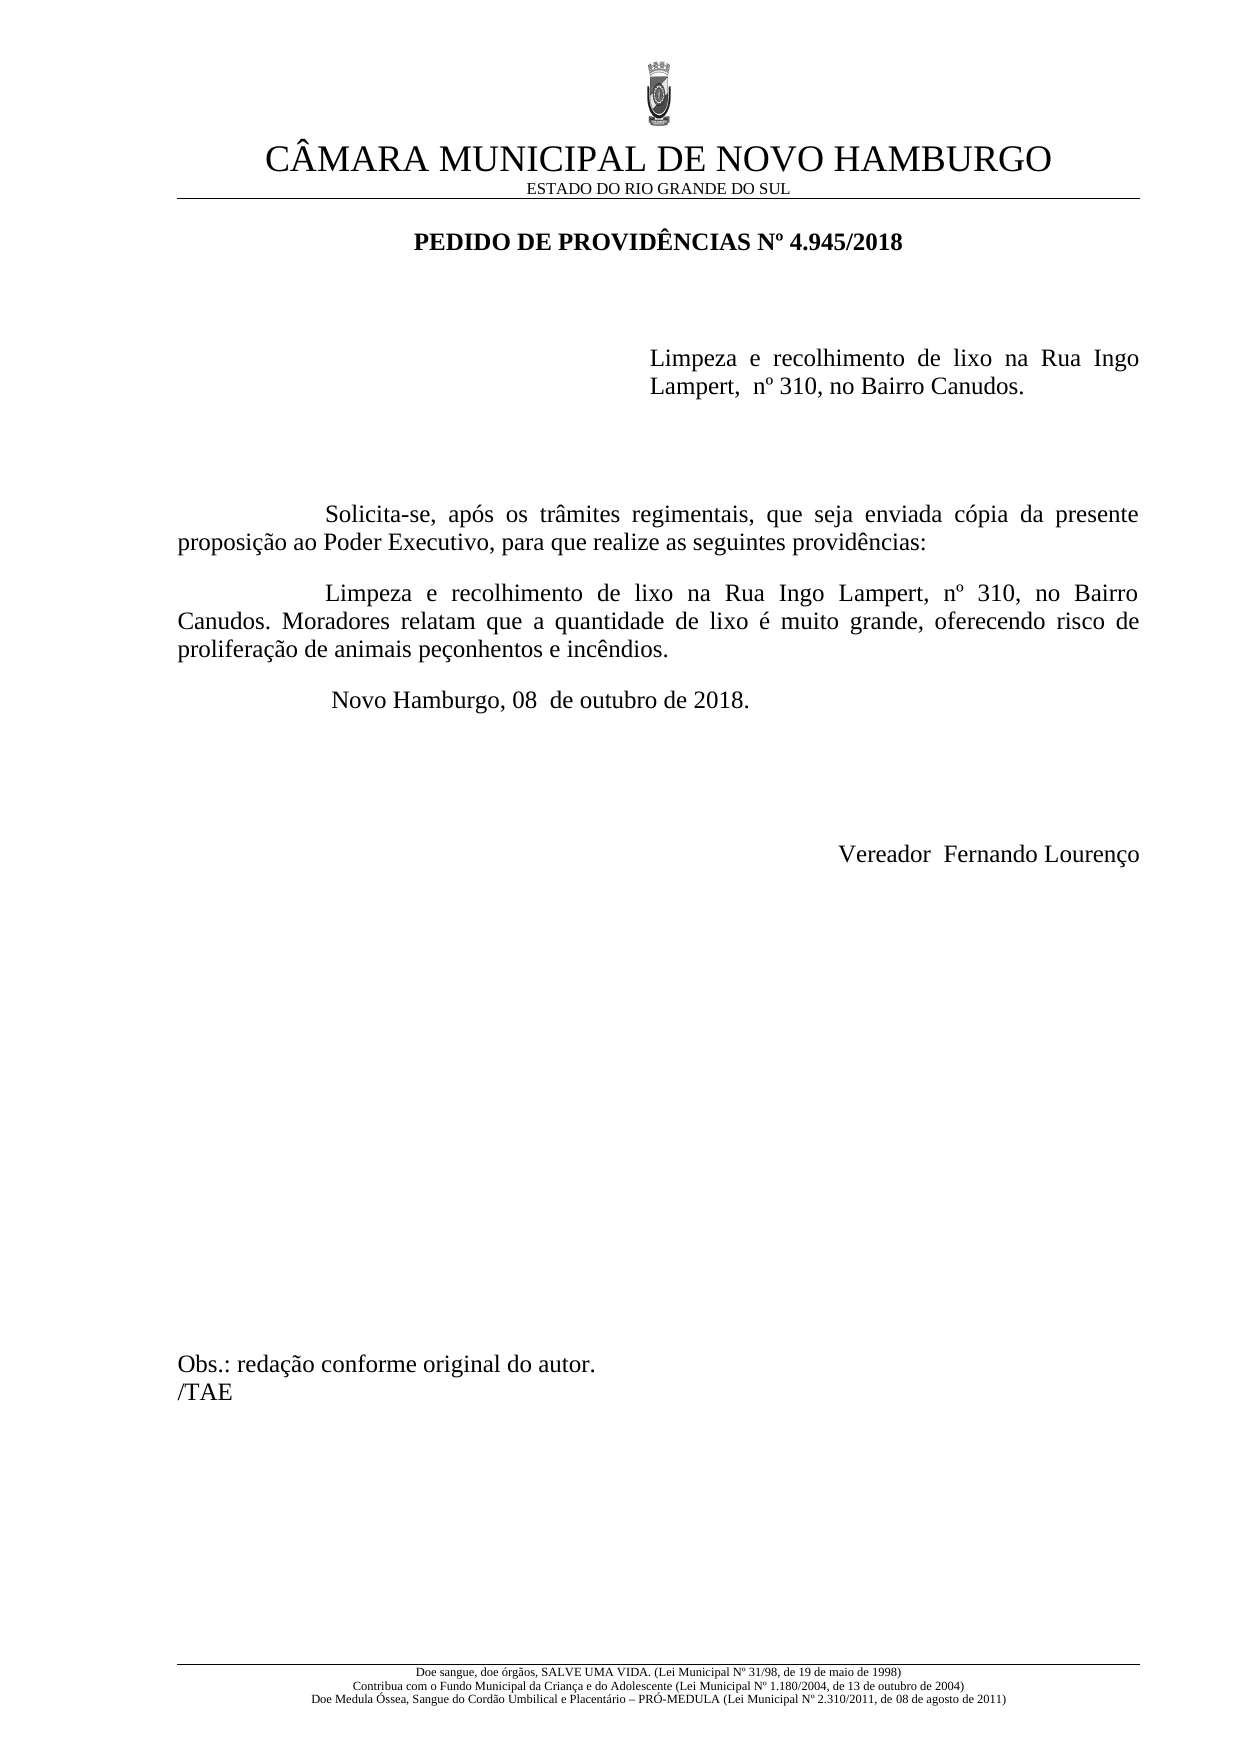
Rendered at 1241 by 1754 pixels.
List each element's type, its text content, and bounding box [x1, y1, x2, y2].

text Novo Hamburgo, 08 de outubro de 2018. [177, 686, 1140, 714]
text /TAE [177, 1378, 1140, 1406]
text Limpeza e recolhimento de lixo na Rua Ingo Lampert, nº 310, no Bairro Canudos. Moradores relatam que a quantidade de lixo é muito grande, oferecendo risco de proliferação de animais peçonhentos e incêndios. [177, 579, 1140, 662]
text Solicita-se, após os trâmites regimentais, que seja enviada cópia da presente proposição ao Poder Executivo, para que realize as seguintes providências: [177, 500, 1140, 556]
text Vereador Fernando Lourenço [177, 840, 1140, 867]
text PEDIDO DE PROVIDÊNCIAS Nº 4.945/2018 [177, 228, 1140, 256]
text Limpeza e recolhimento de lixo na Rua Ingo Lampert, nº 310, no Bairro Canudos. [649, 344, 1140, 400]
text Obs.: redação conforme original do autor. [177, 1350, 1140, 1378]
